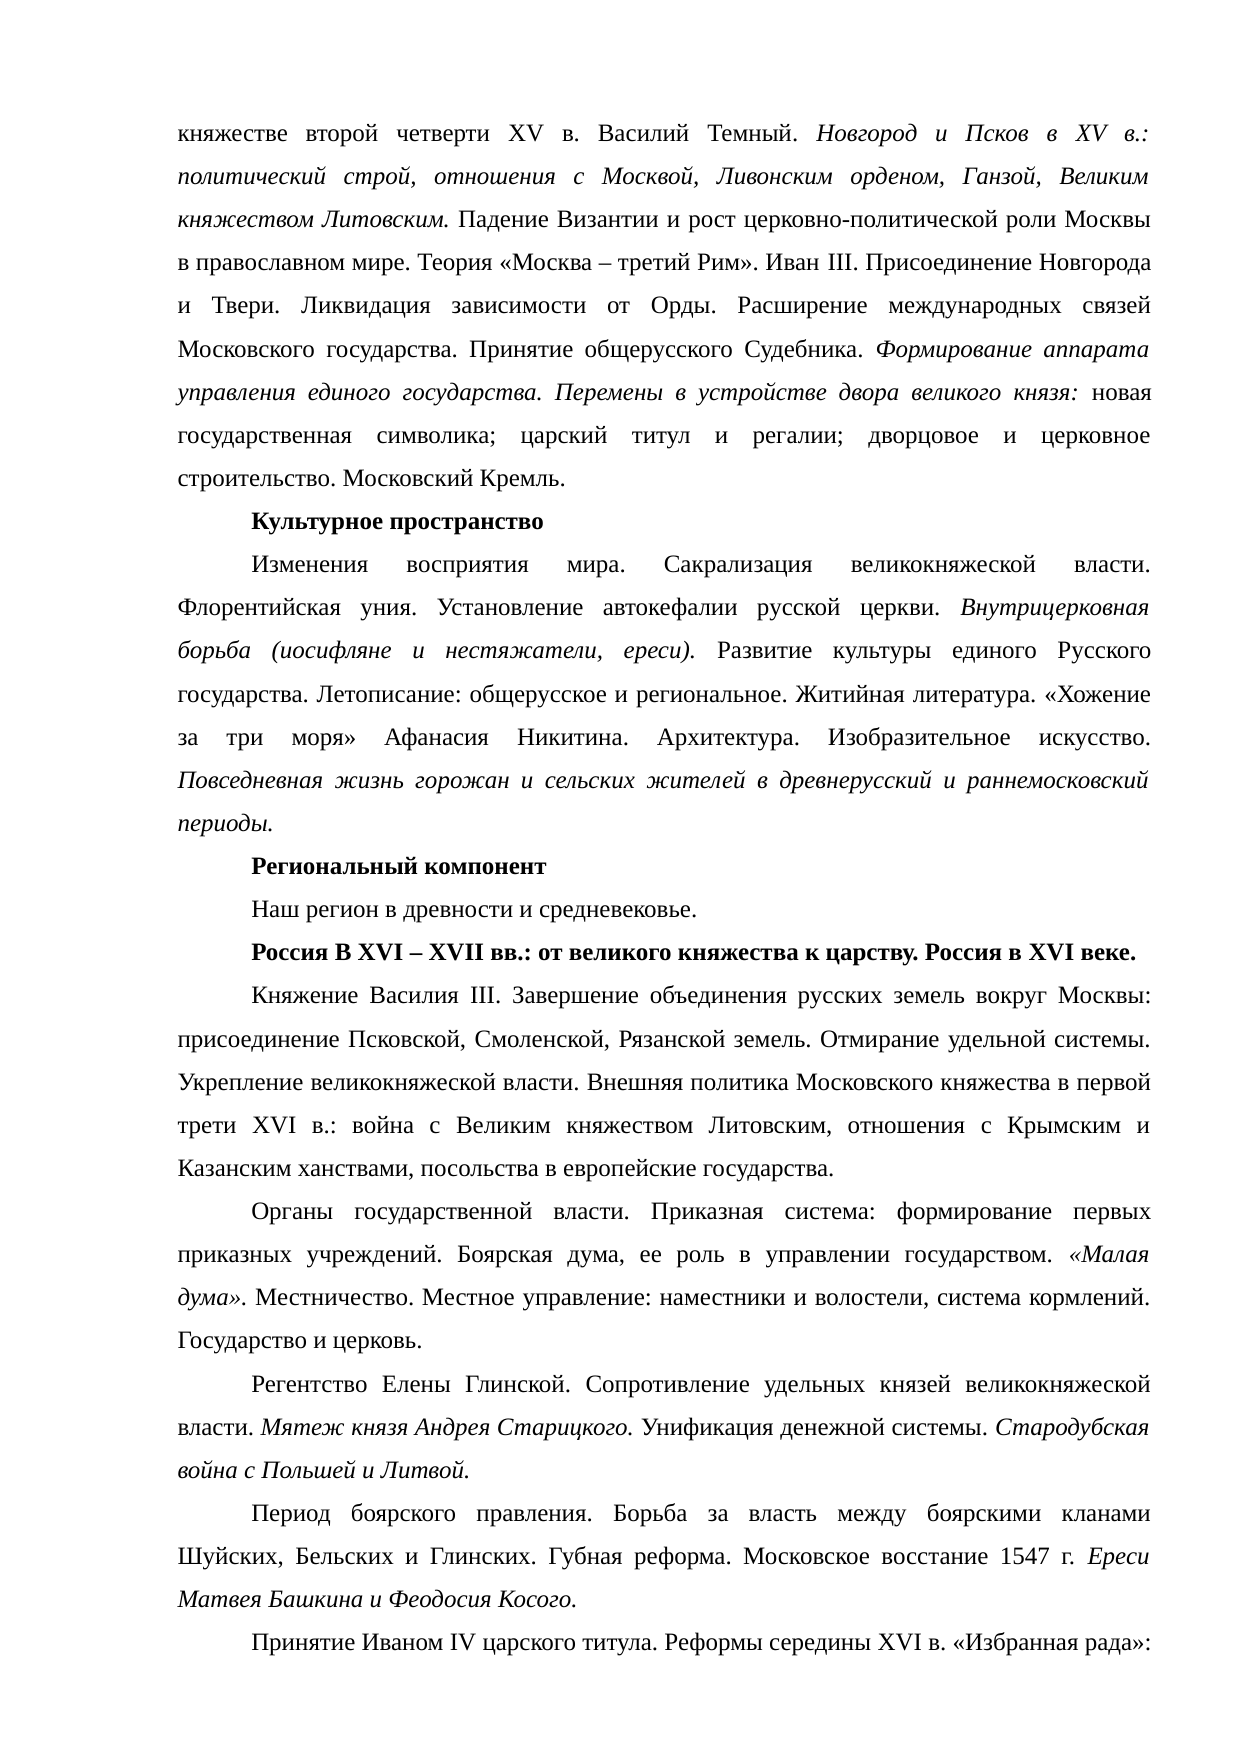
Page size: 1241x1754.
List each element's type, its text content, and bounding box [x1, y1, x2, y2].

text Культурное пространство [177, 506, 1152, 535]
text Принятие Иваном IV царского титула. Реформы середины XVI в. «Избранная рада»: [177, 1627, 1152, 1656]
text Россия В XVI – XVII вв.: от великого княжества к царству. Россия в XVI веке. [177, 937, 1152, 966]
text Изменения восприятия мира. Сакрализация великокняжеской власти. Флорентийская уния. Установление автокефалии русской церкви. Внутрицерковная борьба (иосифляне и нестяжатели, ереси). Развитие культуры единого Русского государства. Летописание: общерусское и региональное. Житийная литература. «Хожение за три моря» Афанасия Никитина. Архитектура. Изобразительное искусство. Повседневная жизнь горожан и сельских жителей в древнерусский и раннемосковский периоды. [177, 549, 1152, 837]
text Регентство Елены Глинской. Сопротивление удельных князей великокняжеской власти. Мятеж князя Андрея Старицкого. Унификация денежной системы. Стародубская война с Польшей и Литвой. [177, 1369, 1152, 1484]
text Княжение Василия III. Завершение объединения русских земель вокруг Москвы: присоединение Псковской, Смоленской, Рязанской земель. Отмирание удельной системы. Укрепление великокняжеской власти. Внешняя политика Московского княжества в первой трети XVI в.: война с Великим княжеством Литовским, отношения с Крымским и Казанским ханствами, посольства в европейские государства. [177, 981, 1152, 1182]
text Период боярского правления. Борьба за власть между боярскими кланами Шуйских, Бельских и Глинских. Губная реформа. Московское восстание 1547 г. Ереси Матвея Башкина и Феодосия Косого. [177, 1498, 1152, 1613]
text Наш регион в древности и средневековье. [177, 894, 1152, 923]
text Органы государственной власти. Приказная система: формирование первых приказных учреждений. Боярская дума, ее роль в управлении государством. «Малая дума». Местничество. Местное управление: наместники и волостели, система кормлений. Государство и церковь. [177, 1196, 1152, 1354]
text княжестве второй четверти XV в. Василий Темный. Новгород и Псков в XV в.: политический строй, отношения с Москвой, Ливонским орденом, Ганзой, Великим княжеством Литовским. Падение Византии и рост церковно-политической роли Москвы в православном мире. Теория «Москва – третий Рим». Иван III. Присоединение Новгорода и Твери. Ликвидация зависимости от Орды. Расширение международных связей Московского государства. Принятие общерусского Судебника. Формирование аппарата управления единого государства. Перемены в устройстве двора великого князя: новая государственная символика; царский титул и регалии; дворцовое и церковное строительство. Московский Кремль. [177, 118, 1152, 492]
text Региональный компонент [177, 851, 1152, 880]
